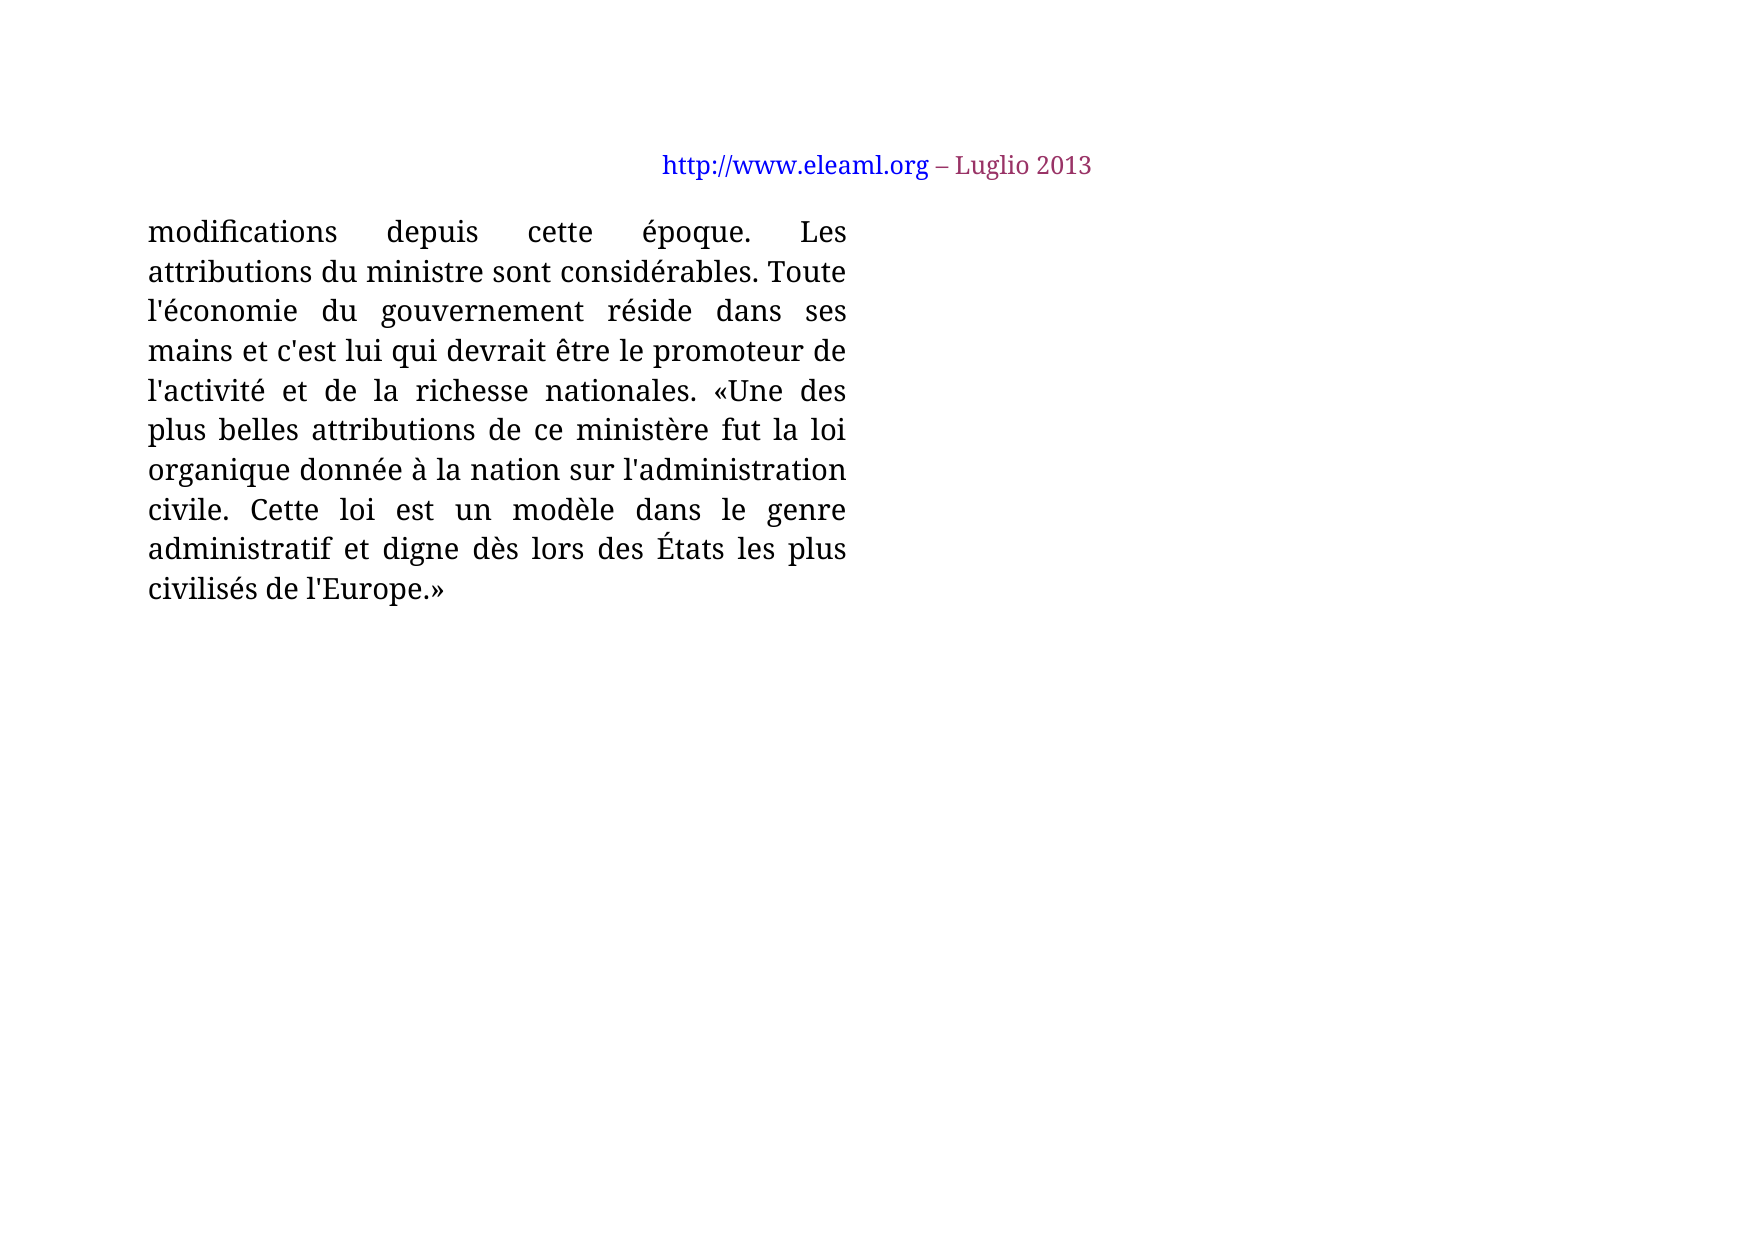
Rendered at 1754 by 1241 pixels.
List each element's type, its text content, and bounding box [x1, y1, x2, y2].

text modifications depuis cette époque. Les attributions du ministre sont considérables. Toute l'économie du gouvernement réside dans ses mains et c'est lui qui devrait être le promoteur de l'activité et de la richesse nationales. «Une des plus belles attributions de ce ministère fut la loi organique donnée à la nation sur l'administration civile. Cette loi est un modèle dans le genre administratif et digne dès lors des États les plus civilisés de l'Europe.» [148, 211, 847, 608]
